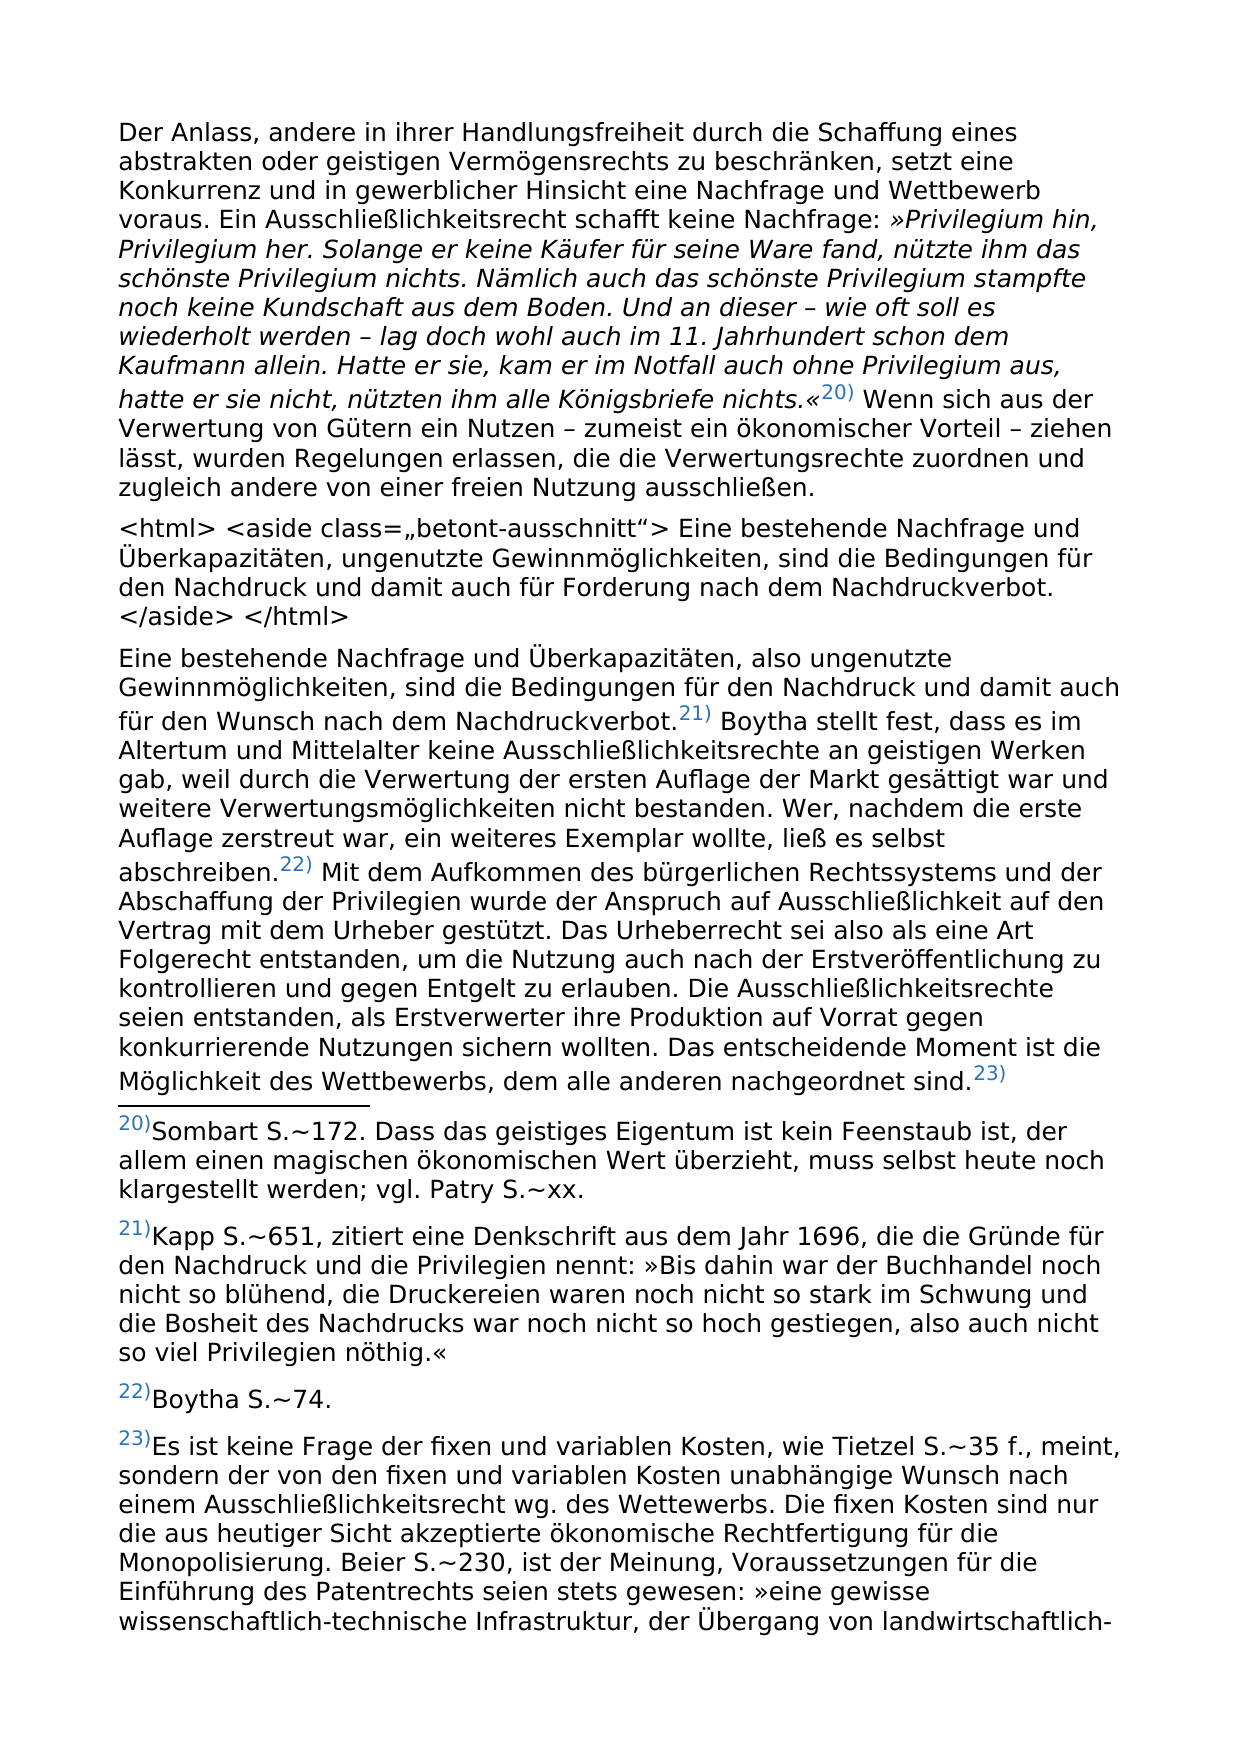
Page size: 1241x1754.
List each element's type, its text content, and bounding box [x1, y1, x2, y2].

text Es ist keine Frage der fixen und variablen Kosten, wie Tietzel S.~35 f., meint, sondern der von den fixen und variablen Kosten unabhängige Wunsch nach einem Ausschließlichkeitsrecht wg. des Wettewerbs. Die fixen Kosten sind nur die aus heutiger Sicht akzeptierte ökonomische Rechtfertigung für die Monopolisierung. Beier S.~230, ist der Meinung, Voraussetzungen für die Einführung des Patentrechts seien stets gewesen: »eine gewisse wissenschaftlich-technische Infrastruktur, der Übergang von landwirtschaftlich- [118, 1427, 1122, 1636]
text Sombart S.~172. Dass das geistiges Eigentum ist kein Feenstaub ist, der allem einen magischen ökonomischen Wert überzieht, muss selbst heute noch klargestellt werden; vgl. Patry S.~xx. [118, 1112, 1122, 1204]
text Eine bestehende Nachfrage und Überkapazitäten, also ungenutzte Gewinnmöglichkeiten, sind die Bedingungen für den Nachdruck und damit auch für den Wunsch nach dem Nachdruckverbot. Boytha stellt fest, dass es im Altertum und Mittelalter keine Ausschließlichkeitsrechte an geistigen Werken gab, weil durch die Verwertung der ersten Auflage der Markt gesättigt war und weitere Verwertungsmöglichkeiten nicht bestanden. Wer, nachdem die erste Auflage zerstreut war, ein weiteres Exemplar wollte, ließ es selbst abschreiben. Mit dem Aufkommen des bürgerlichen Rechtssystems und der Abschaffung der Privilegien wurde der Anspruch auf Ausschließlichkeit auf den Vertrag mit dem Urheber gestützt. Das Urheberrecht sei also als eine Art Folgerecht entstanden, um die Nutzung auch nach der Erstveröffentlichung zu kontrollieren und gegen Entgelt zu erlauben. Die Ausschließlichkeitsrechte seien entstanden, als Erstverwerter ihre Produktion auf Vorrat gegen konkurrierende Nutzungen sichern wollten. Das entscheidende Moment ist die Möglichkeit des Wettbewerbs, dem alle anderen nachgeordnet sind. [118, 644, 1122, 1096]
text Boytha S.~74. [118, 1380, 1122, 1414]
text <html> <aside class=„betont-ausschnitt“> Eine bestehende Nachfrage und Überkapazitäten, ungenutzte Gewinnmöglichkeiten, sind die Bedingungen für den Nachdruck und damit auch für Forderung nach dem Nachdruckverbot. </aside> </html> [118, 515, 1122, 631]
text Kapp S.~651, zitiert eine Denkschrift aus dem Jahr 1696, die die Gründe für den Nachdruck und die Privilegien nennt: »Bis dahin war der Buchhandel noch nicht so blühend, die Druckereien waren noch nicht so stark im Schwung und die Bosheit des Nachdrucks war noch nicht so hoch gestiegen, also auch nicht so viel Privilegien nöthig.« [118, 1217, 1122, 1368]
text Der Anlass, andere in ihrer Handlungsfreiheit durch die Schaffung eines abstrakten oder geistigen Vermögensrechts zu beschränken, setzt eine Konkurrenz und in gewerblicher Hinsicht eine Nachfrage und Wettbewerb voraus. Ein Ausschließlichkeitsrecht schafft keine Nachfrage: »Privilegium hin, Privilegium her. Solange er keine Käufer für seine Ware fand, nützte ihm das schönste Privilegium nichts. Nämlich auch das schönste Privilegium stampfte noch keine Kundschaft aus dem Boden. Und an dieser – wie oft soll es wiederholt werden – lag doch wohl auch im 11. Jahrhundert schon dem Kaufmann allein. Hatte er sie, kam er im Notfall auch ohne Privilegium aus, hatte er sie nicht, nützten ihm alle Königsbriefe nichts.« Wenn sich aus der Verwertung von Gütern ein Nutzen – zumeist ein ökonomischer Vorteil – ziehen lässt, wurden Regelungen erlassen, die die Verwertungsrechte zuordnen und zugleich andere von einer freien Nutzung ausschließen. [118, 118, 1122, 502]
